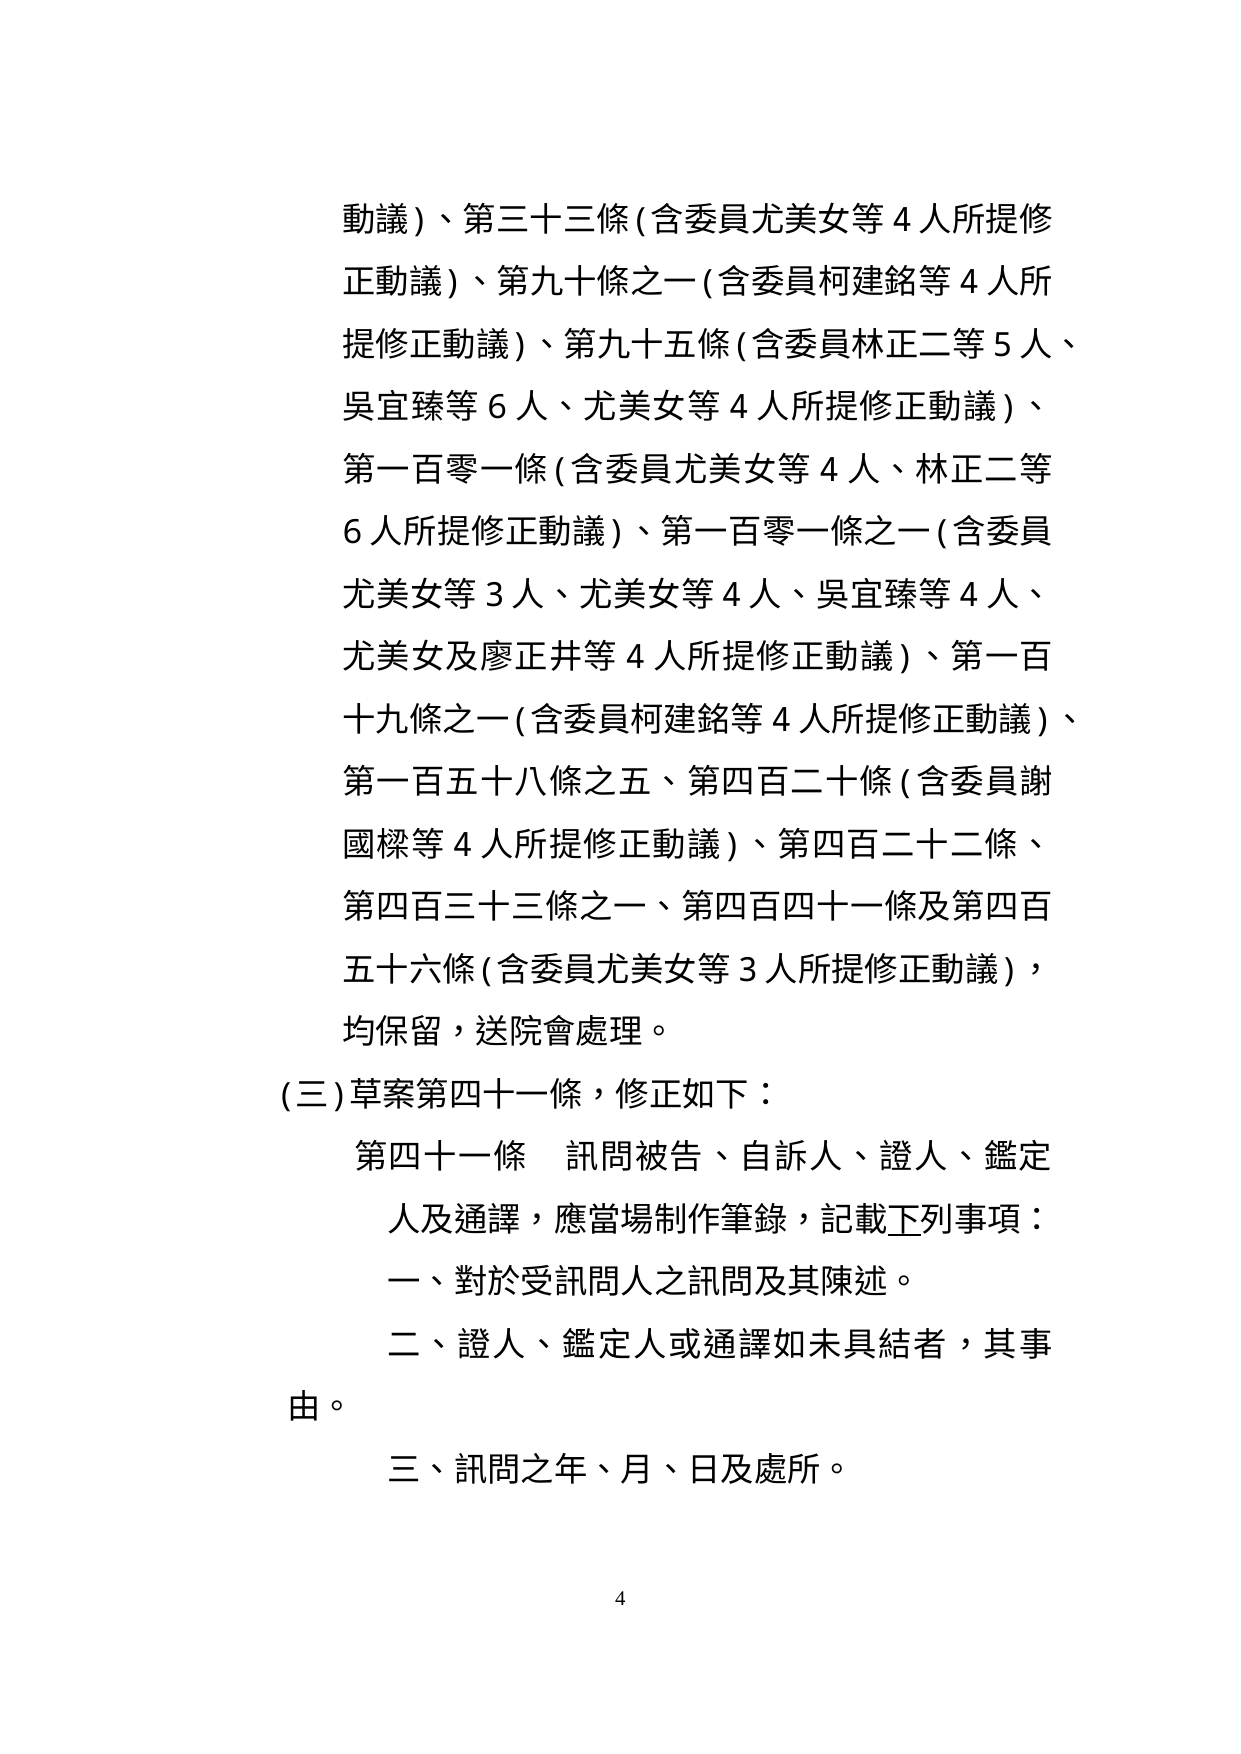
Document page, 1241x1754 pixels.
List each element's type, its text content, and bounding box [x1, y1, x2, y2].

text (二)草案第三十一條(含委員林正二等6人、林正二等5人、尤美女等3人、吳宜臻等6人所提修正動議)、第三十三條(含委員尤美女等4人所提修正動議)、第九十條之一(含委員柯建銘等4人所提修正動議)、第九十五條(含委員林正二等5人、吳宜臻等6人、尤美女等4人所提修正動議)、第一百零一條(含委員尤美女等4人、林正二等6人所提修正動議)、第一百零一條之一(含委員尤美女等3人、尤美女等4人、吳宜臻等4人、尤美女及廖正井等4人所提修正動議)、第一百十九條之一(含委員柯建銘等4人所提修正動議)、第一百五十八條之五、第四百二十條(含委員謝國樑等4人所提修正動議)、第四百二十二條、第四百三十三條之一、第四百四十一條及第四百五十六條(含委員尤美女等3人所提修正動議)，均保留，送院會處理。 [276, 175, 1053, 1050]
text (三)草案第四十一條，修正如下： [276, 1050, 1053, 1113]
text 第四十一條 訊問被告、自訴人、證人、鑑定人及通譯，應當場制作筆錄，記載下列事項： [354, 1113, 1053, 1238]
text 三、訊問之年、月、日及處所。 [287, 1425, 1053, 1488]
text 二、證人、鑑定人或通譯如未具結者，其事由。 [287, 1300, 1053, 1425]
text 一、對於受訊問人之訊問及其陳述。 [287, 1238, 1053, 1300]
